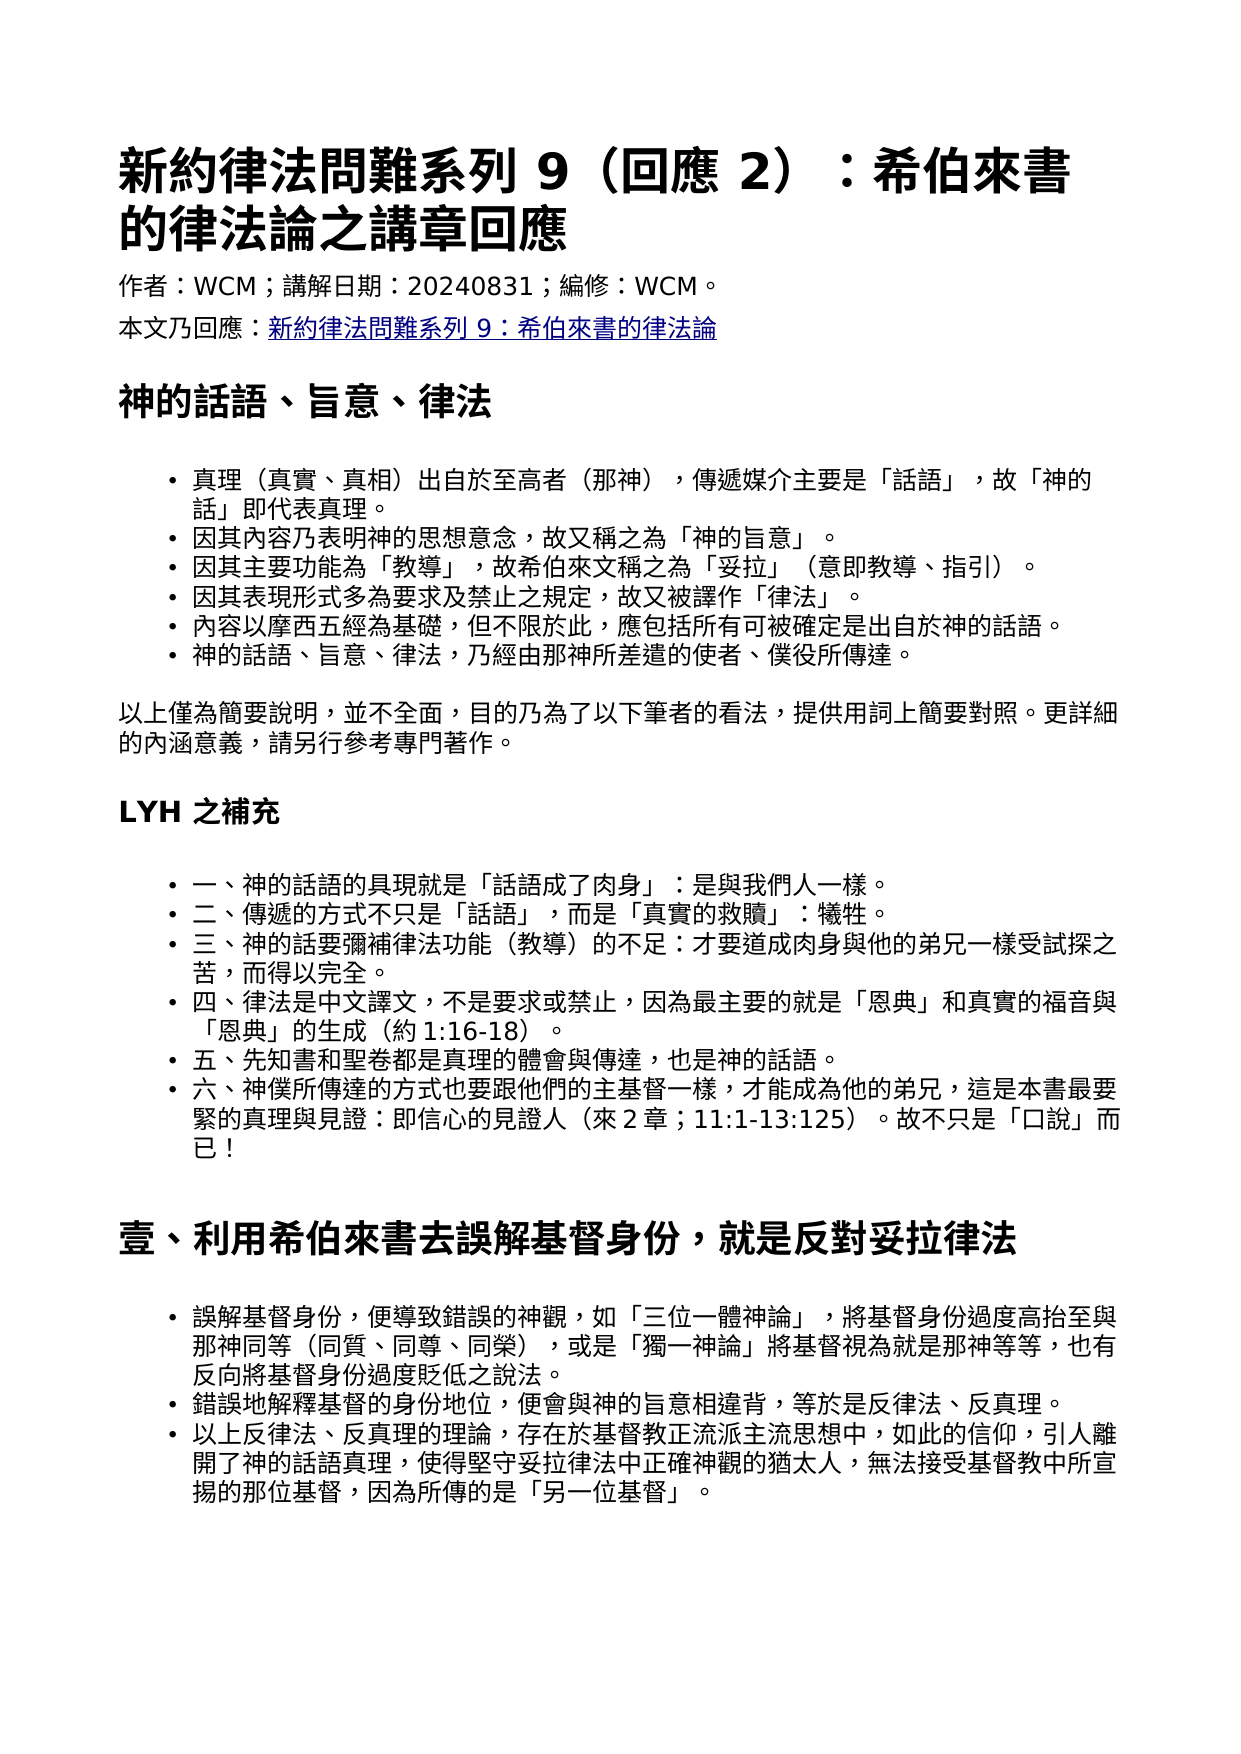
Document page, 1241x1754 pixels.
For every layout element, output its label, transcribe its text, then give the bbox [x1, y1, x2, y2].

list 六、神僕所傳達的方式也要跟他們的主基督一樣，才能成為他的弟兄，這是本書最要緊的真理與見證：即信心的見證人（來2章；11:1-13:125）。故不只是「口說」而已！ [177, 1076, 1122, 1163]
list 錯誤地解釋基督的身份地位，便會與神的旨意相違背，等於是反律法、反真理。 [177, 1391, 1122, 1420]
list 內容以摩西五經為基礎，但不限於此，應包括所有可被確定是出自於神的話語。 [177, 612, 1122, 641]
list 因其表現形式多為要求及禁止之規定，故又被譯作「律法」。 [177, 583, 1122, 612]
list 誤解基督身份，便導致錯誤的神觀，如「三位一體神論」，將基督身份過度高抬至與那神同等（同質、同尊、同榮），或是「獨一神論」將基督視為就是那神等等，也有反向將基督身份過度貶低之說法。 [177, 1303, 1122, 1391]
list 以上反律法、反真理的理論，存在於基督教正流派主流思想中，如此的信仰，引人離開了神的話語真理，使得堅守妥拉律法中正確神觀的猶太人，無法接受基督教中所宣掦的那位基督，因為所傳的是「另一位基督」。 [177, 1420, 1122, 1507]
list 一、神的話語的具現就是「話語成了肉身」：是與我們人一樣。 [177, 871, 1122, 901]
list 四、律法是中文譯文，不是要求或禁止，因為最主要的就是「恩典」和真實的福音與「恩典」的生成（約1:16-18）。 [177, 988, 1122, 1046]
list 因其內容乃表明神的思想意念，故又稱之為「神的旨意」。 [177, 524, 1122, 553]
list 真理（真實、真相）出自於至高者（那神），傳遞媒介主要是「話語」，故「神的話」即代表真理。 [177, 466, 1122, 524]
list 三、神的話要彌補律法功能（教導）的不足：才要道成肉身與他的弟兄一樣受試探之苦，而得以完全。 [177, 930, 1122, 988]
subtitle 新約律法問難系列 9（回應 2）：希伯來書的律法論之講章回應 [118, 143, 1122, 259]
subtitle 神的話語、旨意、律法 [118, 380, 1122, 424]
text 以上僅為簡要說明，並不全面，目的乃為了以下筆者的看法，提供用詞上簡要對照。更詳細的內涵意義，請另行參考專門著作。 [118, 700, 1122, 758]
subtitle 壹、利用希伯來書去誤解基督身份，就是反對妥拉律法 [118, 1218, 1122, 1261]
text 作者：WCM；講解日期：20240831；編修：WCM。 [118, 272, 1122, 301]
list 因其主要功能為「教導」，故希伯來文稱之為「妥拉」（意即教導、指引）。 [177, 553, 1122, 583]
list 二、傳遞的方式不只是「話語」，而是「真實的救贖」：犧牲。 [177, 901, 1122, 930]
list 五、先知書和聖卷都是真理的體會與傳達，也是神的話語。 [177, 1046, 1122, 1076]
subtitle LYH 之補充 [118, 796, 1122, 829]
list 神的話語、旨意、律法，乃經由那神所差遣的使者、僕役所傳達。 [177, 641, 1122, 670]
text 本文乃回應：新約律法問難系列 9：希伯來書的律法論 [118, 314, 1122, 343]
